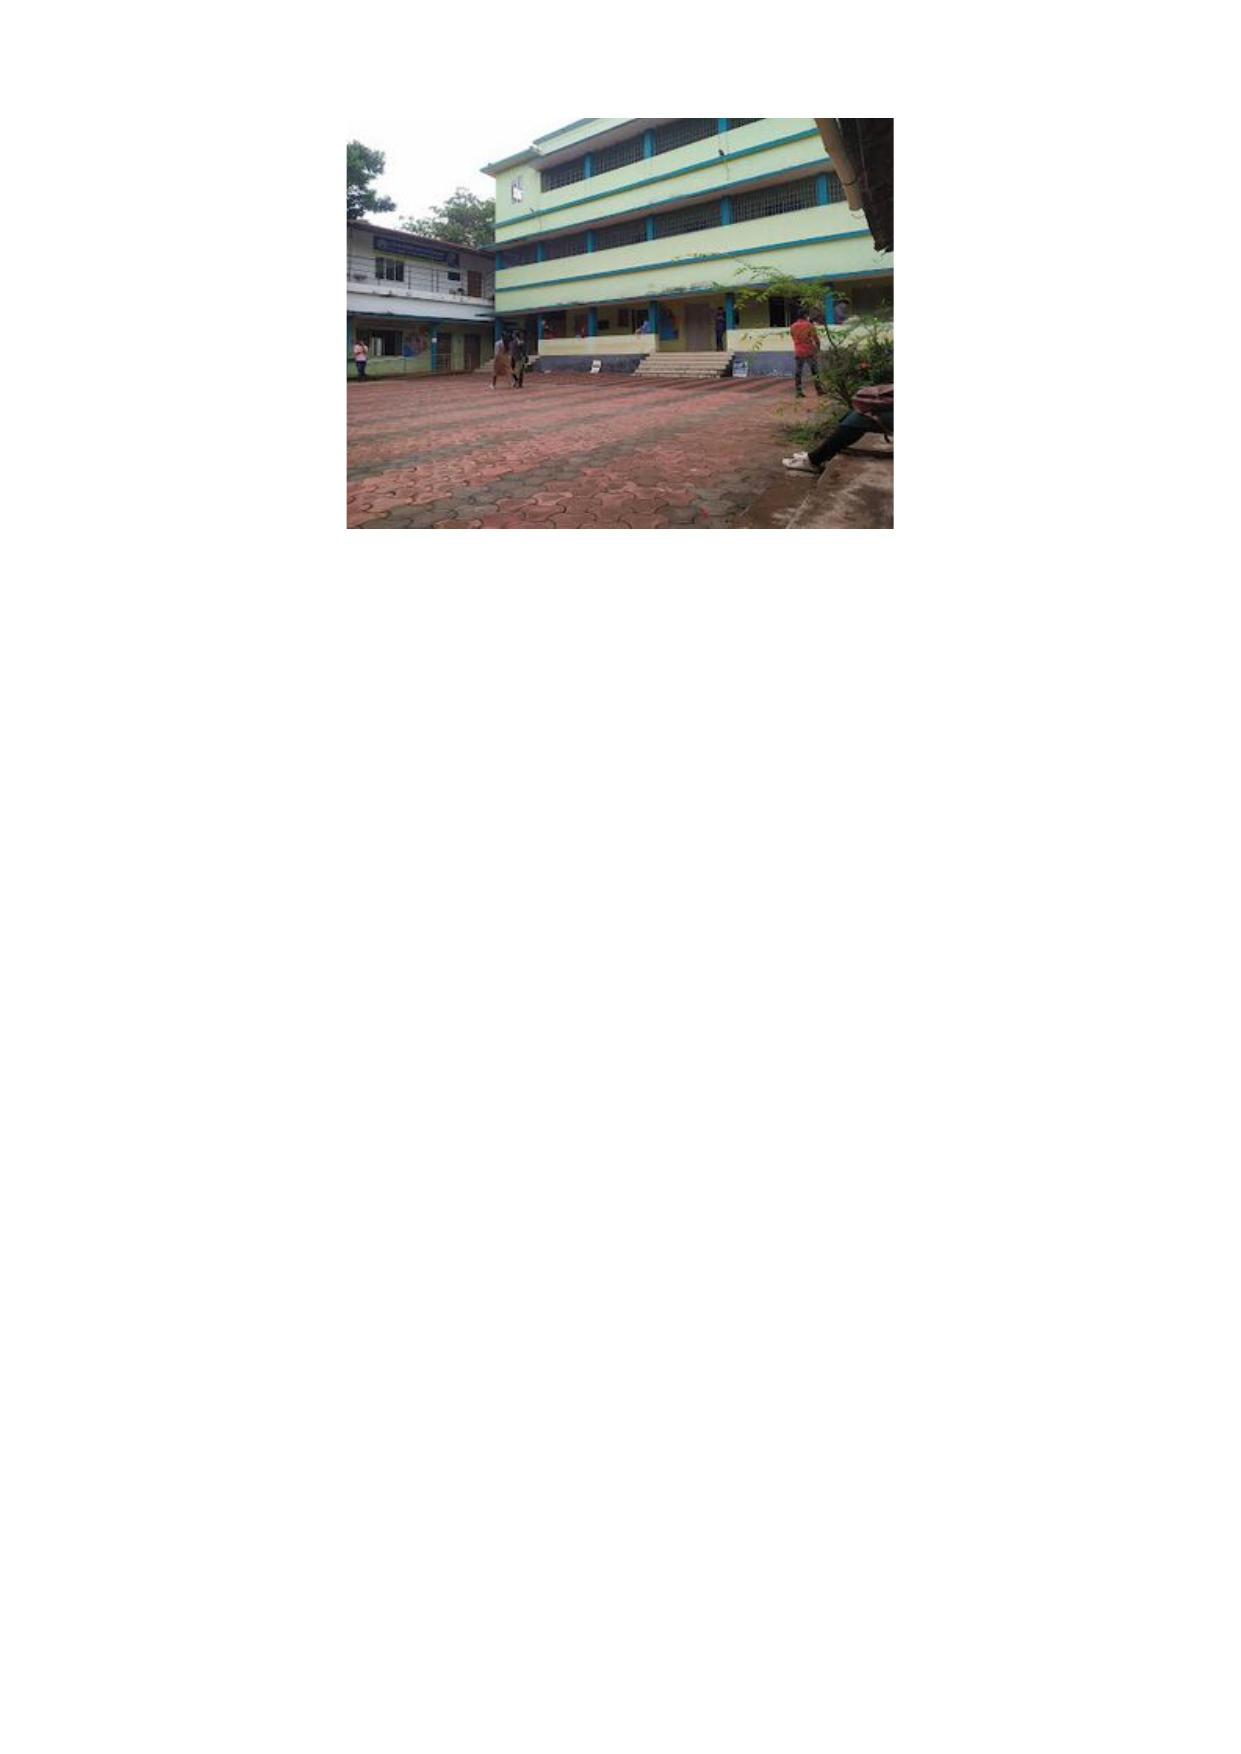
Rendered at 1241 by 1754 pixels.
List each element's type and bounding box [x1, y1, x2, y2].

picture [346, 118, 894, 529]
